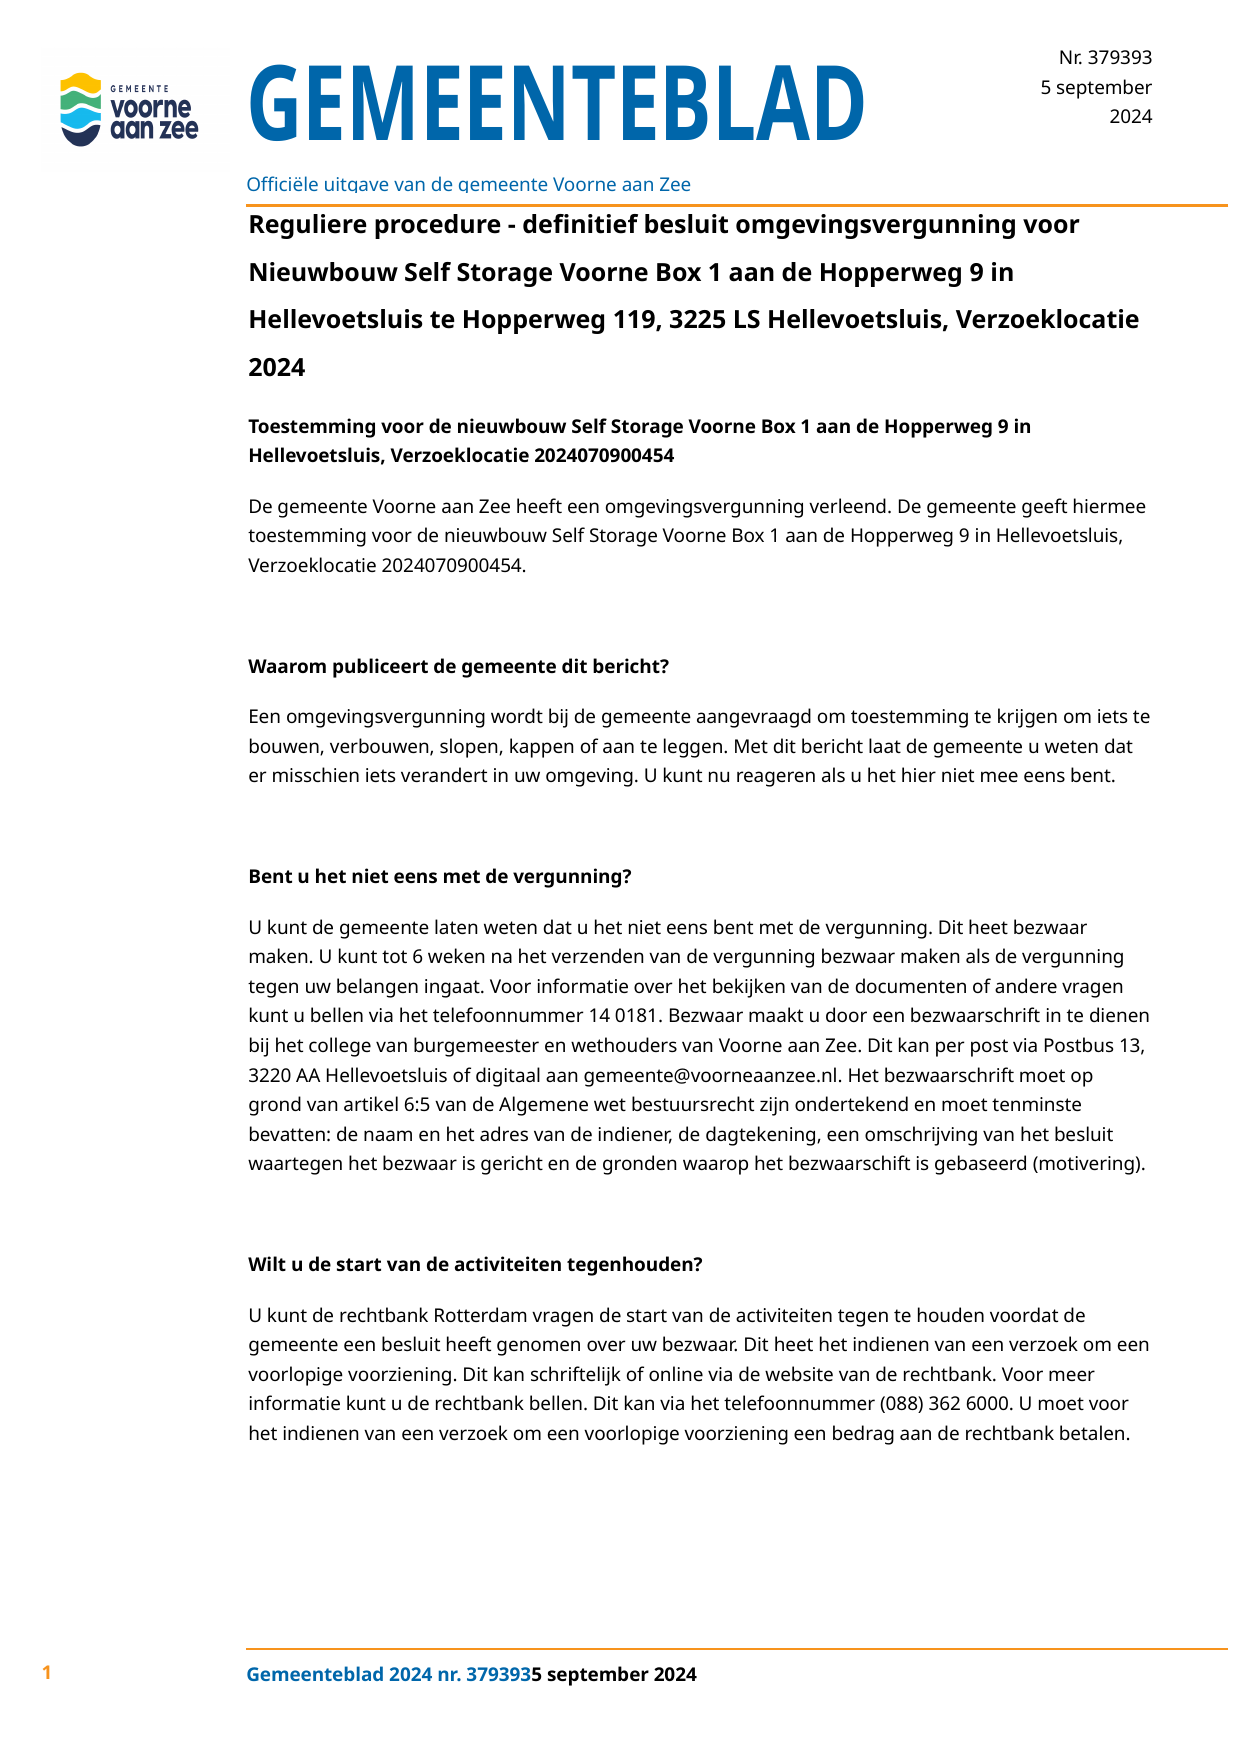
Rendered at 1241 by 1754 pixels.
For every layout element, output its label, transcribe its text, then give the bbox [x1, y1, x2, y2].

text Wilt u de start van de activiteiten tegenhouden? [248, 1251, 1152, 1277]
text Een omgevingsvergunning wordt bij de gemeente aangevraagd om toestemming te krijgen om iets te bouwen, verbouwen, slopen, kappen of aan te leggen. Met dit bericht laat de gemeente u weten dat er misschien iets verandert in uw omgeving. U kunt nu reageren als u het hier niet mee eens bent. [248, 703, 1152, 788]
text Toestemming voor de nieuwbouw Self Storage Voorne Box 1 aan de Hopperweg 9 in Hellevoetsluis, Verzoeklocatie 2024070900454 [248, 413, 1152, 468]
text Reguliere procedure - definitief besluit omgevingsvergunning voor Nieuwbouw Self Storage Voorne Box 1 aan de Hopperweg 9 in Hellevoetsluis te Hopperweg 119, 3225 LS Hellevoetsluis, Verzoeklocatie 2024 [248, 207, 1152, 384]
text Waarom publiceert de gemeente dit bericht? [248, 653, 1152, 679]
text Bent u het niet eens met de vergunning? [248, 863, 1152, 889]
text U kunt de rechtbank Rotterdam vragen de start van de activiteiten tegen te houden voordat de gemeente een besluit heeft genomen over uw bezwaar. Dit heet het indienen van een verzoek om een voorlopige voorziening. Dit kan schriftelijk of online via de website van de rechtbank. Voor meer informatie kunt u de rechtbank bellen. Dit kan via het telefoonnummer (088) 362 6000. U moet voor het indienen van een verzoek om een voorlopige voorziening een bedrag aan de rechtbank betalen. [248, 1302, 1152, 1446]
picture [41, 47, 231, 172]
text De gemeente Voorne aan Zee heeft een omgevingsvergunning verleend. De gemeente geeft hiermee toestemming voor de nieuwbouw Self Storage Voorne Box 1 aan de Hopperweg 9 in Hellevoetsluis, Verzoeklocatie 2024070900454. [248, 493, 1152, 578]
text U kunt de gemeente laten weten dat u het niet eens bent met de vergunning. Dit heet bezwaar maken. U kunt tot 6 weken na het verzenden van de vergunning bezwaar maken als de vergunning tegen uw belangen ingaat. Voor informatie over het bekijken van de documenten of andere vragen kunt u bellen via het telefoonnummer 14 0181. Bezwaar maakt u door een bezwaarschrift in te dienen bij het college van burgemeester en wethouders van Voorne aan Zee. Dit kan per post via Postbus 13, 3220 AA Hellevoetsluis of digitaal aan gemeente@voorneaanzee.nl. Het bezwaarschrift moet op grond van artikel 6:5 van de Algemene wet bestuursrecht zijn ondertekend en moet tenminste bevatten: de naam en het adres van de indiener, de dagtekening, een omschrijving van het besluit waartegen het bezwaar is gericht en de gronden waarop het bezwaarschift is gebaseerd (motivering). [248, 914, 1152, 1176]
